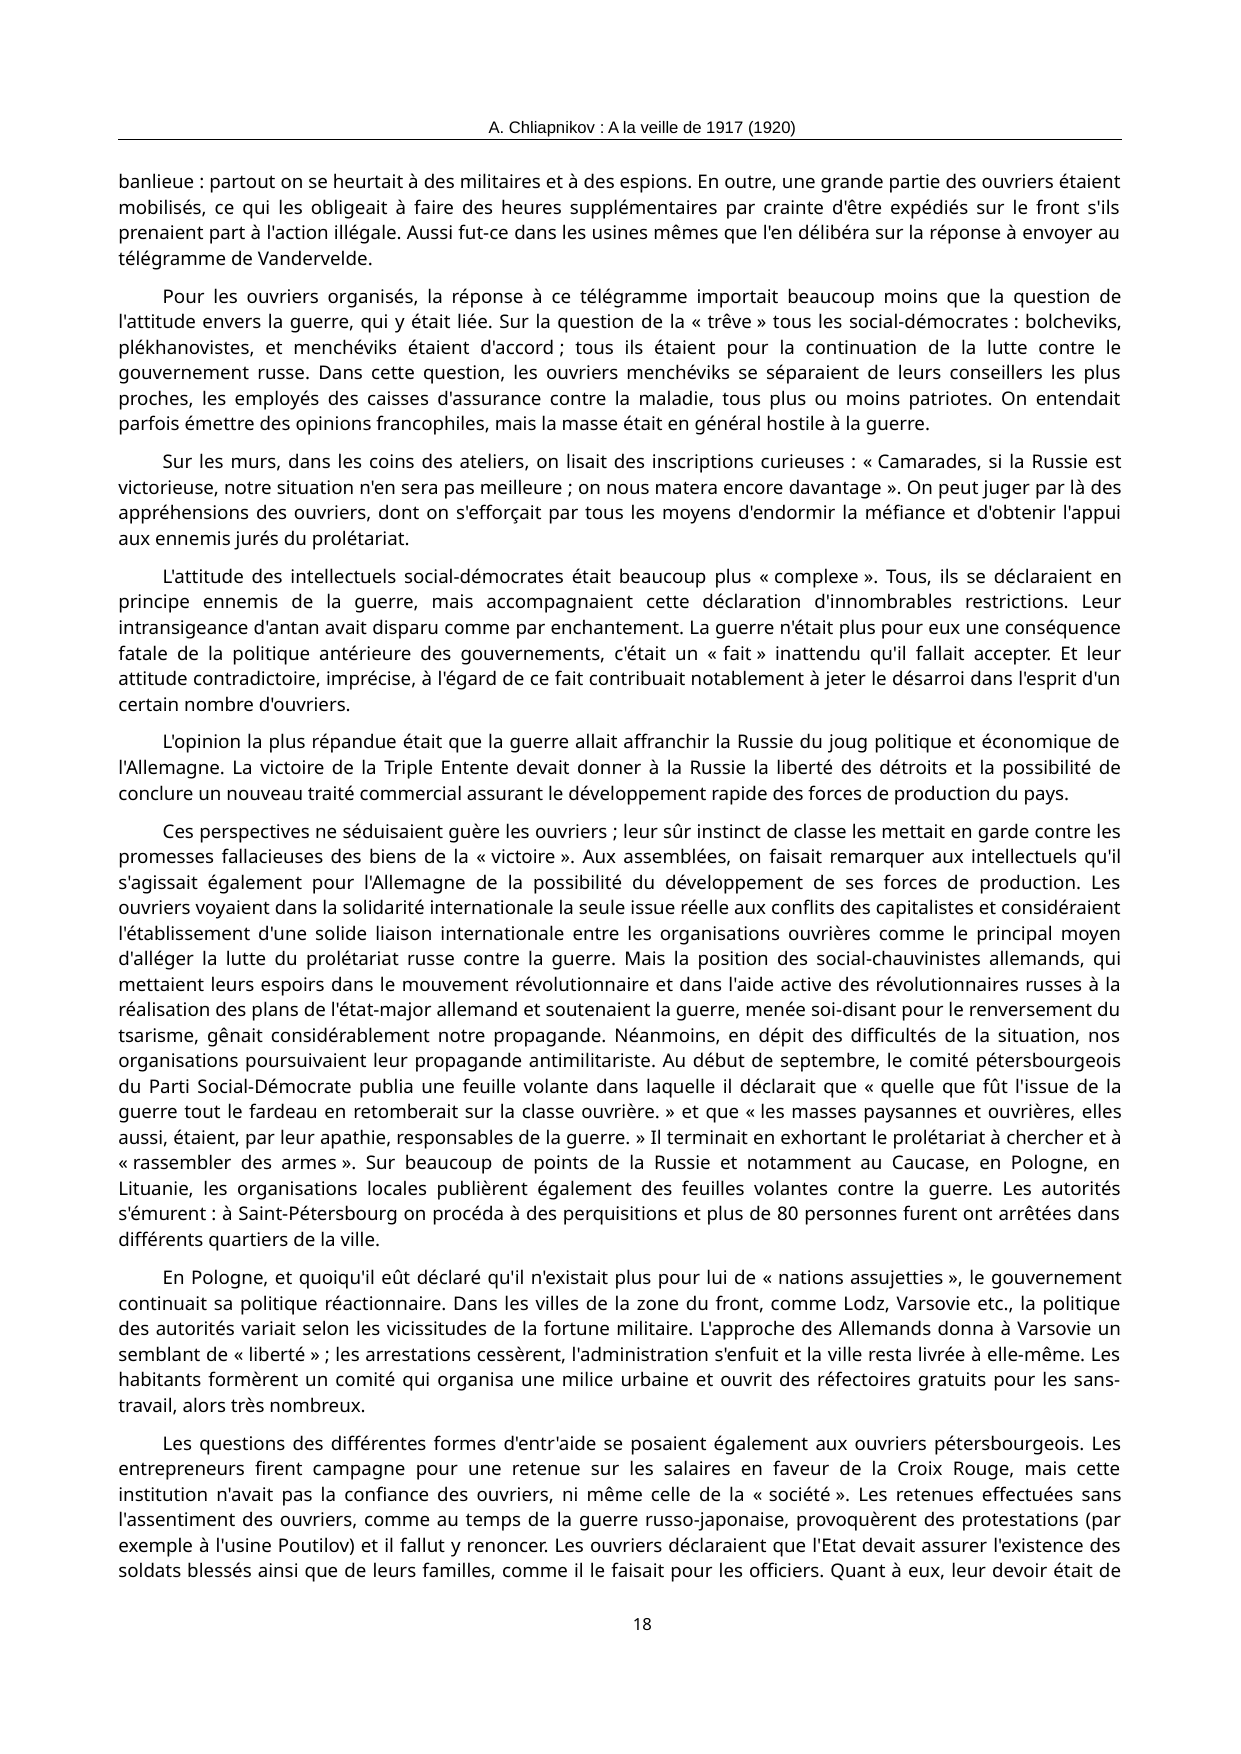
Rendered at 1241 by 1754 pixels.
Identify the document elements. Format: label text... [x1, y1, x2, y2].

text Les questions des différentes formes d'entr'aide se posaient également aux ouvriers pétersbourgeois. Les entrepreneurs firent campagne pour une retenue sur les salaires en faveur de la Croix Rouge, mais cette institution n'avait pas la confiance des ouvriers, ni même celle de la « société ». Les retenues effectuées sans l'assentiment des ouvriers, comme au temps de la guerre russo-japonaise, provoquèrent des protestations (par exemple à l'usine Poutilov) et il fallut y renoncer. Les ouvriers déclaraient que l'Etat devait assurer l'existence des soldats blessés ainsi que de leurs familles, comme il le faisait pour les officiers. Quant à eux, leur devoir était de [118, 1430, 1122, 1583]
text En Pologne, et quoiqu'il eût déclaré qu'il n'existait plus pour lui de « nations assujetties », le gouvernement continuait sa politique réactionnaire. Dans les villes de la zone du front, comme Lodz, Varsovie etc., la politique des autorités variait selon les vicissitudes de la fortune militaire. L'approche des Allemands donna à Varsovie un semblant de « liberté » ; les arrestations cessèrent, l'administration s'enfuit et la ville resta livrée à elle-même. Les habitants formèrent un comité qui organisa une milice urbaine et ouvrit des réfectoires gratuits pour les sans-travail, alors très nombreux. [118, 1264, 1122, 1417]
text Ces perspectives ne séduisaient guère les ouvriers ; leur sûr instinct de classe les mettait en garde contre les promesses fallacieuses des biens de la « victoire ». Aux assemblées, on faisait remarquer aux intellectuels qu'il s'agissait également pour l'Allemagne de la possibilité du développement de ses forces de production. Les ouvriers voyaient dans la solidarité internationale la seule issue réelle aux conflits des capitalistes et considéraient l'établissement d'une solide liaison internationale entre les organisations ouvrières comme le principal moyen d'alléger la lutte du prolétariat russe contre la guerre. Mais la position des social-chauvinistes allemands, qui mettaient leurs espoirs dans le mouvement révolutionnaire et dans l'aide active des révolutionnaires russes à la réalisation des plans de l'état-major allemand et soutenaient la guerre, menée soi-disant pour le renversement du tsarisme, gênait considérablement notre propagande. Néanmoins, en dépit des difficultés de la situation, nos organisations poursuivaient leur propagande antimilitariste. Au début de septembre, le comité pétersbourgeois du Parti Social-Démocrate publia une feuille volante dans laquelle il déclarait que « quelle que fût l'issue de la guerre tout le fardeau en retomberait sur la classe ouvrière. » et que « les masses paysannes et ouvrières, elles aussi, étaient, par leur apathie, responsables de la guerre. » Il terminait en exhortant le prolétariat à chercher et à « rassembler des armes ». Sur beaucoup de points de la Russie et notamment au Caucase, en Pologne, en Lituanie, les organisations locales publièrent également des feuilles volantes contre la guerre. Les autorités s'émurent : à Saint-Pétersbourg on procéda à des perquisitions et plus de 80 personnes furent ont arrêtées dans différents quartiers de la ville. [118, 818, 1122, 1252]
text banlieue : partout on se heurtait à des militaires et à des espions. En outre, une grande partie des ouvriers étaient mobilisés, ce qui les obligeait à faire des heures supplémentaires par crainte d'être expédiés sur le front s'ils prenaient part à l'action illégale. Aussi fut-ce dans les usines mêmes que l'en délibéra sur la réponse à envoyer au télégramme de Vandervelde. [118, 168, 1122, 271]
text L'opinion la plus répandue était que la guerre allait affranchir la Russie du joug politique et économique de l'Allemagne. La victoire de la Triple Entente devait donner à la Russie la liberté des détroits et la possibilité de conclure un nouveau traité commercial assurant le développement rapide des forces de production du pays. [118, 729, 1122, 805]
text Pour les ouvriers organisés, la réponse à ce télégramme importait beaucoup moins que la question de l'attitude envers la guerre, qui y était liée. Sur la question de la « trêve » tous les social-démocrates : bolcheviks, plékhanovistes, et menchéviks étaient d'accord ; tous ils étaient pour la continuation de la lutte contre le gouvernement russe. Dans cette question, les ouvriers menchéviks se séparaient de leurs conseillers les plus proches, les employés des caisses d'assurance contre la maladie, tous plus ou moins patriotes. On entendait parfois émettre des opinions francophiles, mais la masse était en général hostile à la guerre. [118, 283, 1122, 436]
text Sur les murs, dans les coins des ateliers, on lisait des inscriptions curieuses : « Camarades, si la Russie est victorieuse, notre situation n'en sera pas meilleure ; on nous matera encore davantage ». On peut juger par là des appréhensions des ouvriers, dont on s'efforçait par tous les moyens d'endormir la méfiance et d'obtenir l'appui aux ennemis jurés du prolétariat. [118, 449, 1122, 551]
text L'attitude des intellectuels social-démocrates était beaucoup plus « complexe ». Tous, ils se déclaraient en principe ennemis de la guerre, mais accompagnaient cette déclaration d'innombrables restrictions. Leur intransigeance d'antan avait disparu comme par enchantement. La guerre n'était plus pour eux une conséquence fatale de la politique antérieure des gouvernements, c'était un « fait » inattendu qu'il fallait accepter. Et leur attitude contradictoire, imprécise, à l'égard de ce fait contribuait notablement à jeter le désarroi dans l'esprit d'un certain nombre d'ouvriers. [118, 563, 1122, 716]
